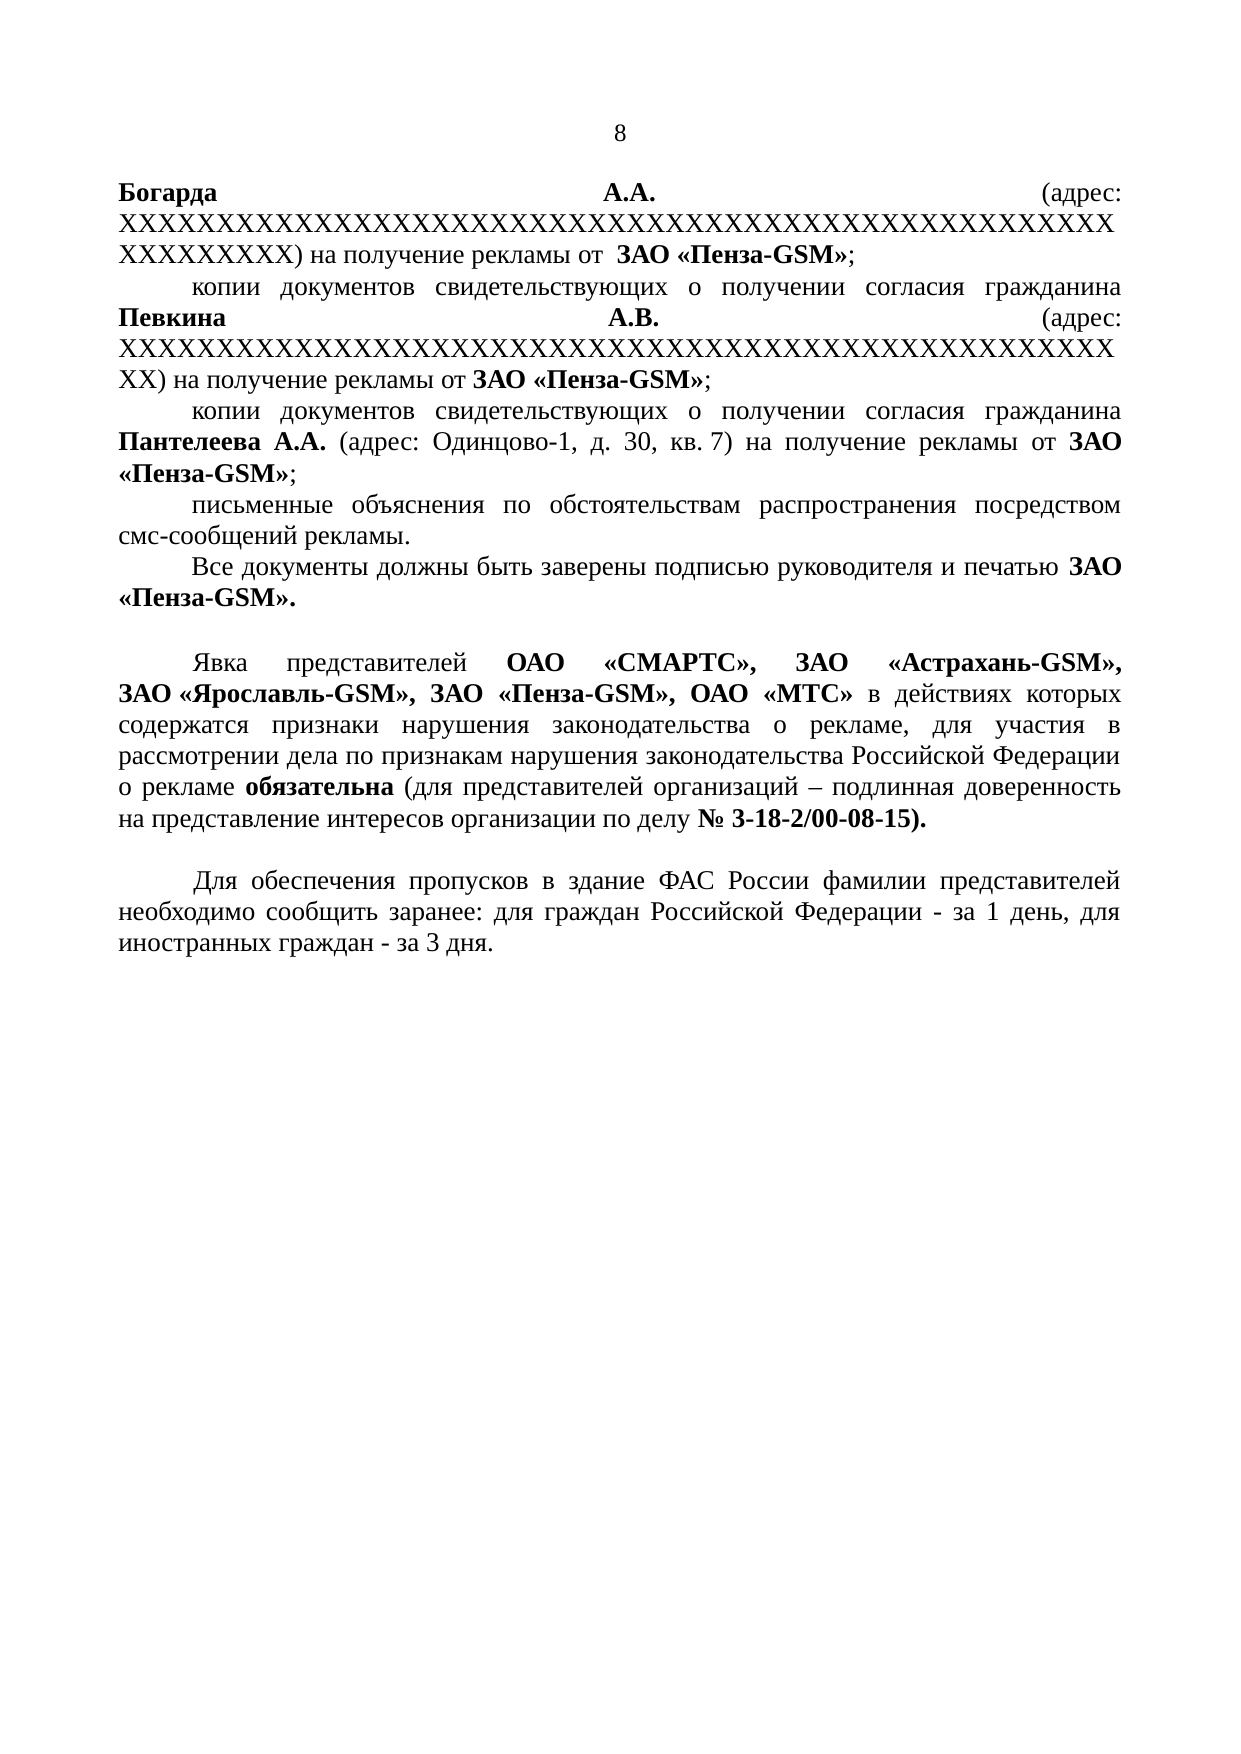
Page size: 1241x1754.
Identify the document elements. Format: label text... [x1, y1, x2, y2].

text Для обеспечения пропусков в здание ФАС России фамилии представителей необходимо сообщить заранее: для граждан Российской Федерации - за 1 день, для иностранных граждан - за 3 дня. [118, 864, 1122, 957]
text Все документы должны быть заверены подписью руководителя и печатью ЗАО «Пенза-GSM». [118, 550, 1122, 612]
text копии документов свидетельствующих о получении согласия гражданина Певкина А.В. (адрес: XXXXXXXXXXXXXXXXXXXXXXXXXXXXXXXXXXXXXXXXXXXXXXXXXXXXX) на получение рекламы от ЗАО «Пенза-GSM»; [118, 270, 1122, 394]
text Богарда А.А. (адрес: XXXXXXXXXXXXXXXXXXXXXXXXXXXXXXXXXXXXXXXXXXXXXXXXXXXXXXXXXXXX) на получение рекламы от ЗАО «Пенза-GSM»; [118, 176, 1122, 270]
text копии документов свидетельствующих о получении согласия гражданина Пантелеева А.А. (адрес: Одинцово-1, д. 30, кв. 7) на получение рекламы от ЗАО «Пенза-GSM»; [118, 394, 1122, 488]
text письменные объяснения по обстоятельствам распространения посредством смс‑сообщений рекламы. [118, 488, 1122, 550]
text Явка представителей ОАО «СМАРТС», ЗАО «Астрахань-GSM», ЗАО «Ярославль-GSM», ЗАО «Пенза-GSM», ОАО «МТС» в действиях которых содержатся признаки нарушения законодательства о рекламе, для участия в рассмотрении дела по признакам нарушения законодательства Российской Федерации о рекламе обязательна (для представителей организаций – подлинная доверенность на представление интересов организации по делу № 3-18-2/00-08-15). [118, 646, 1122, 833]
